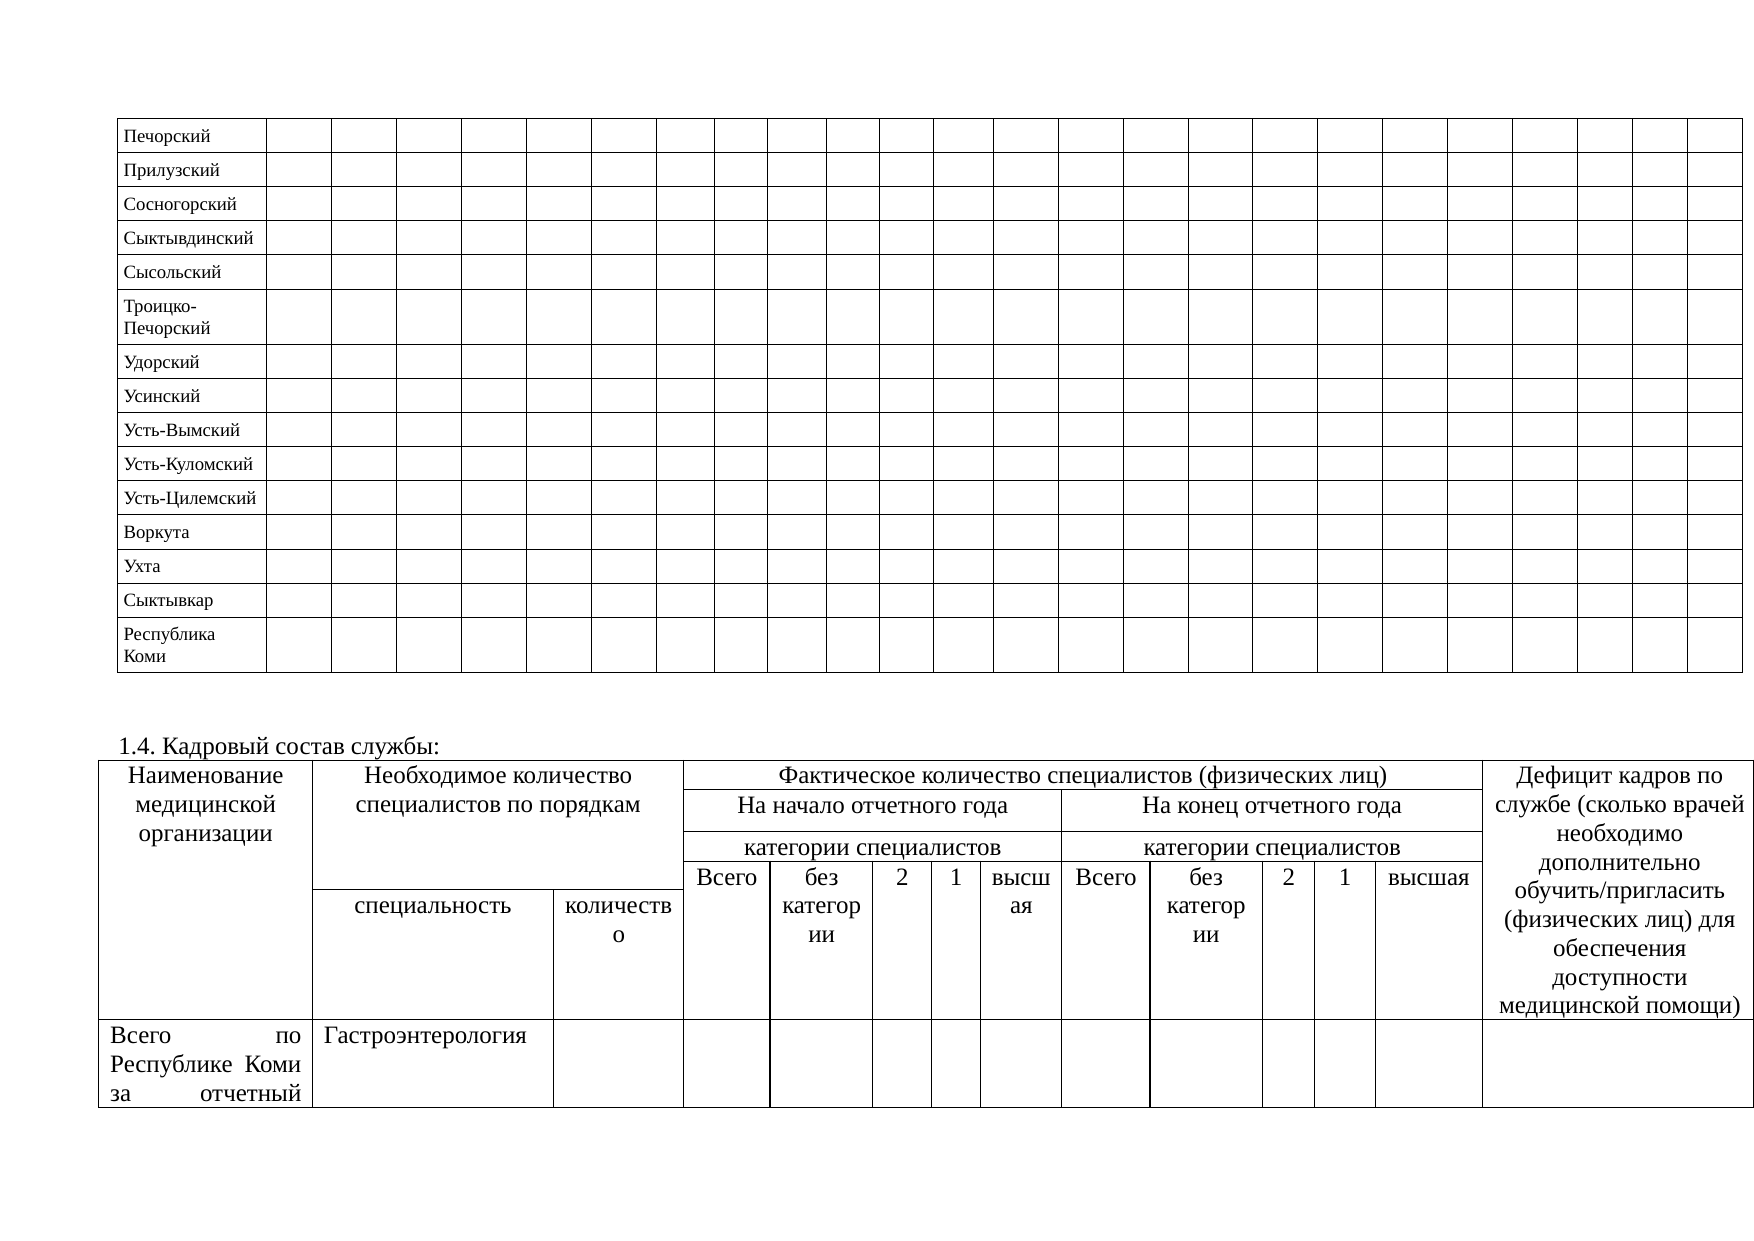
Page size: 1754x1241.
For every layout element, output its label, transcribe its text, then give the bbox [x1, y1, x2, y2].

table_cell [592, 584, 656, 617]
table_cell [1383, 447, 1447, 480]
table_cell [527, 187, 591, 220]
table_cell [1633, 345, 1687, 378]
table_cell [1383, 187, 1447, 220]
table_cell [1318, 447, 1382, 480]
table_cell [880, 221, 933, 254]
table_cell [462, 447, 526, 480]
table_cell [527, 447, 591, 480]
table_cell [1318, 515, 1382, 548]
table_cell [1688, 187, 1742, 220]
table_cell [397, 584, 461, 617]
table_cell [1059, 550, 1123, 582]
table_cell [1633, 584, 1687, 617]
table_cell [1253, 584, 1317, 617]
table_cell [1059, 584, 1123, 617]
table_cell [657, 379, 714, 412]
table_cell [592, 187, 656, 220]
table_cell Воркута [118, 515, 266, 548]
table_cell [1513, 119, 1577, 152]
table_cell [934, 413, 993, 446]
table_cell [592, 255, 656, 288]
table_cell [994, 413, 1058, 446]
table_cell [267, 221, 331, 254]
table_cell [332, 413, 396, 446]
table_header Необходимое количество специалистов по порядкам [313, 761, 683, 889]
table_cell [1578, 187, 1632, 220]
table_cell [397, 481, 461, 514]
table_cell [267, 618, 331, 672]
table_cell [1189, 290, 1252, 344]
table_cell [1124, 584, 1188, 617]
table_cell [527, 584, 591, 617]
table_cell [827, 550, 879, 582]
table_cell Сыктывдинский [118, 221, 266, 254]
table_cell [1448, 119, 1512, 152]
table_cell [397, 345, 461, 378]
table_cell [397, 618, 461, 672]
table_cell [527, 481, 591, 514]
table_cell [715, 187, 767, 220]
table_cell [1688, 345, 1742, 378]
table_cell [934, 550, 993, 582]
table_cell [934, 379, 993, 412]
table_cell [1059, 618, 1123, 672]
table_cell 2 [1263, 862, 1314, 1019]
table_cell [715, 481, 767, 514]
table_cell [527, 515, 591, 548]
table_cell [934, 618, 993, 672]
table_cell 2 [873, 862, 931, 1019]
table_cell [1448, 345, 1512, 378]
table_cell Прилузский [118, 153, 266, 186]
table_cell [932, 1020, 980, 1107]
table_cell [332, 187, 396, 220]
table_cell [1688, 618, 1742, 672]
table_cell [1318, 550, 1382, 582]
table_cell [684, 1020, 769, 1107]
table_cell [1633, 447, 1687, 480]
table_cell [715, 550, 767, 582]
table_cell [657, 550, 714, 582]
table_cell [1124, 379, 1188, 412]
table_cell [1633, 413, 1687, 446]
table_cell [1062, 1020, 1149, 1107]
table_cell [880, 345, 933, 378]
table_cell [1124, 221, 1188, 254]
table_cell [934, 584, 993, 617]
table_cell [1059, 345, 1123, 378]
table_cell [1688, 481, 1742, 514]
table_cell [1688, 550, 1742, 582]
table_cell [934, 447, 993, 480]
table_cell [397, 515, 461, 548]
table_cell [1633, 119, 1687, 152]
table_cell [1513, 187, 1577, 220]
table_cell [1383, 153, 1447, 186]
table_cell [657, 345, 714, 378]
table_cell [1513, 255, 1577, 288]
table_cell [267, 447, 331, 480]
table_cell [267, 379, 331, 412]
table_cell без категории [771, 862, 872, 1019]
table_cell [1633, 221, 1687, 254]
table_cell [527, 379, 591, 412]
table_cell [462, 153, 526, 186]
table_cell [1318, 119, 1382, 152]
table_cell [880, 379, 933, 412]
table_cell [934, 515, 993, 548]
table_cell [1513, 290, 1577, 344]
table_cell [1059, 447, 1123, 480]
table_cell [827, 413, 879, 446]
table_cell Удорский [118, 345, 266, 378]
table_cell Всего [684, 862, 769, 1019]
table_cell [1578, 221, 1632, 254]
table_cell [1318, 481, 1382, 514]
table_cell [934, 481, 993, 514]
table_cell [768, 481, 826, 514]
table_cell [527, 550, 591, 582]
table_cell [332, 447, 396, 480]
table_cell [880, 550, 933, 582]
table_cell [1448, 290, 1512, 344]
table_cell [994, 221, 1058, 254]
table_cell [994, 447, 1058, 480]
table_cell [1253, 290, 1317, 344]
table_cell [827, 379, 879, 412]
table_cell [934, 221, 993, 254]
table_cell [267, 345, 331, 378]
table_cell [332, 290, 396, 344]
table_cell [715, 584, 767, 617]
table_cell [267, 584, 331, 617]
table_cell [267, 550, 331, 582]
table_cell [934, 187, 993, 220]
table_cell [1189, 413, 1252, 446]
table_cell [1513, 550, 1577, 582]
table_cell [1059, 515, 1123, 548]
table_cell [880, 618, 933, 672]
table_cell количество [554, 890, 683, 1019]
table_cell [768, 221, 826, 254]
table_cell [768, 255, 826, 288]
table_cell [1448, 255, 1512, 288]
table_cell [462, 413, 526, 446]
table_cell [462, 481, 526, 514]
table_cell [1513, 413, 1577, 446]
table_cell [592, 618, 656, 672]
table_cell [1059, 481, 1123, 514]
table_cell [332, 221, 396, 254]
table_cell [1253, 255, 1317, 288]
table_cell [1688, 290, 1742, 344]
table_cell [994, 515, 1058, 548]
table_cell [592, 447, 656, 480]
table_cell [880, 413, 933, 446]
table_cell [934, 153, 993, 186]
table_cell [397, 447, 461, 480]
table_cell [527, 290, 591, 344]
table_cell [1376, 1020, 1482, 1107]
table_cell [462, 255, 526, 288]
table_cell [1448, 447, 1512, 480]
table_cell [827, 345, 879, 378]
table_cell [657, 119, 714, 152]
table_cell Усинский [118, 379, 266, 412]
table_cell [397, 255, 461, 288]
table_cell [1253, 481, 1317, 514]
table_cell [1189, 153, 1252, 186]
table_cell [768, 379, 826, 412]
table_cell Усть-Вымский [118, 413, 266, 446]
table_cell [1253, 515, 1317, 548]
table_cell [880, 447, 933, 480]
table_cell Усть-Куломский [118, 447, 266, 480]
table_cell [994, 584, 1058, 617]
table_cell [1688, 153, 1742, 186]
table_cell [934, 119, 993, 152]
table_cell [1578, 255, 1632, 288]
table_cell [880, 255, 933, 288]
table_cell [1383, 379, 1447, 412]
table_cell [827, 221, 879, 254]
table_cell [397, 153, 461, 186]
table_cell [1318, 584, 1382, 617]
table_cell [1318, 187, 1382, 220]
table_cell [657, 153, 714, 186]
table_cell [267, 481, 331, 514]
table_cell [994, 119, 1058, 152]
table_cell [462, 290, 526, 344]
table_cell [462, 584, 526, 617]
table_header Фактическое количество специалистов (физических лиц) [684, 761, 1482, 789]
table_cell [1513, 153, 1577, 186]
table_cell [1189, 255, 1252, 288]
table_cell [332, 515, 396, 548]
table_cell [1688, 515, 1742, 548]
table_cell [1383, 255, 1447, 288]
table_cell Ухта [118, 550, 266, 582]
table_cell Всего [1062, 862, 1149, 1019]
table_cell [994, 345, 1058, 378]
table_cell Республика Коми [118, 618, 266, 672]
table_cell специальность [313, 890, 553, 1019]
table_cell [1318, 153, 1382, 186]
table_cell [1263, 1020, 1314, 1107]
table_cell [768, 345, 826, 378]
table_cell [1253, 618, 1317, 672]
table_cell [657, 515, 714, 548]
table_cell [880, 584, 933, 617]
table_cell [1318, 379, 1382, 412]
table_cell [994, 379, 1058, 412]
table_cell [873, 1020, 931, 1107]
table_cell [827, 618, 879, 672]
table_cell [715, 290, 767, 344]
table_cell [1688, 379, 1742, 412]
table_cell категории специалистов [1062, 832, 1482, 861]
table_cell [1124, 345, 1188, 378]
table_cell [332, 584, 396, 617]
table_cell [1059, 255, 1123, 288]
table_cell [1383, 119, 1447, 152]
table_cell [715, 515, 767, 548]
table_cell [1383, 515, 1447, 548]
table_cell [1448, 618, 1512, 672]
table_cell [1124, 515, 1188, 548]
table_cell [1513, 345, 1577, 378]
table_cell [1253, 153, 1317, 186]
table_cell [397, 290, 461, 344]
table_cell [527, 153, 591, 186]
table_cell [1688, 255, 1742, 288]
table_cell [1383, 584, 1447, 617]
table_cell [1189, 119, 1252, 152]
table_cell Гастроэнтерология [313, 1020, 553, 1107]
table_cell [1448, 481, 1512, 514]
table_cell [267, 187, 331, 220]
table_cell [1383, 345, 1447, 378]
table_cell [1513, 447, 1577, 480]
table_cell [1513, 515, 1577, 548]
table_cell [397, 413, 461, 446]
table_cell [1448, 153, 1512, 186]
table_cell [462, 618, 526, 672]
table_cell [1189, 550, 1252, 582]
table_cell [1189, 584, 1252, 617]
table_cell [657, 221, 714, 254]
table_cell [1253, 119, 1317, 152]
table_cell [657, 584, 714, 617]
table_cell [1059, 379, 1123, 412]
table_cell [1633, 481, 1687, 514]
table_cell [397, 221, 461, 254]
table_cell [267, 290, 331, 344]
table_cell [771, 1020, 872, 1107]
table_cell [527, 119, 591, 152]
table_cell [715, 153, 767, 186]
table_cell Троицко-Печорский [118, 290, 266, 344]
table_cell [768, 618, 826, 672]
table_cell [994, 618, 1058, 672]
table_cell [880, 187, 933, 220]
table_cell На начало отчетного года [684, 790, 1061, 831]
table_cell [462, 550, 526, 582]
table_cell без категории [1151, 862, 1262, 1019]
table_cell [1383, 413, 1447, 446]
table_cell [1124, 481, 1188, 514]
table_cell [1315, 1020, 1375, 1107]
table_cell [592, 550, 656, 582]
table_cell [994, 187, 1058, 220]
table_cell [715, 119, 767, 152]
table_cell [715, 255, 767, 288]
table_cell [1448, 550, 1512, 582]
table_cell [1633, 515, 1687, 548]
table_header Наименование медицинской организации [99, 761, 312, 1019]
table_cell [1448, 515, 1512, 548]
table_cell [1513, 379, 1577, 412]
table_cell [1383, 290, 1447, 344]
table_cell [1448, 187, 1512, 220]
table_cell [768, 515, 826, 548]
table_cell [1633, 153, 1687, 186]
table_cell [1448, 221, 1512, 254]
table_cell Сыктывкар [118, 584, 266, 617]
table_cell [332, 618, 396, 672]
table_cell [768, 413, 826, 446]
table_cell [1578, 618, 1632, 672]
table_cell [1578, 584, 1632, 617]
table_cell [1578, 515, 1632, 548]
table_cell [880, 153, 933, 186]
table_cell [1253, 550, 1317, 582]
table_cell [715, 345, 767, 378]
table_cell [397, 119, 461, 152]
table_cell [1483, 1020, 1753, 1107]
table_cell [1688, 221, 1742, 254]
table_cell [1633, 618, 1687, 672]
table_cell [715, 447, 767, 480]
table_cell [827, 153, 879, 186]
table_cell [1513, 584, 1577, 617]
table_cell На конец отчетного года [1062, 790, 1482, 831]
table_cell [1189, 515, 1252, 548]
table_cell [1448, 584, 1512, 617]
table_cell 1 [932, 862, 980, 1019]
table_cell [397, 550, 461, 582]
table_cell [1059, 153, 1123, 186]
table_cell [592, 515, 656, 548]
table_cell [527, 255, 591, 288]
table_cell [1578, 153, 1632, 186]
table_cell [827, 187, 879, 220]
table_cell [592, 481, 656, 514]
table_cell [554, 1020, 683, 1107]
table_cell [768, 447, 826, 480]
table_cell [1688, 584, 1742, 617]
table_cell высшая [981, 862, 1061, 1019]
table_cell [934, 345, 993, 378]
table_cell [1124, 153, 1188, 186]
table_cell [1633, 187, 1687, 220]
table_cell [332, 481, 396, 514]
table_cell [1578, 413, 1632, 446]
table_cell [592, 413, 656, 446]
table_cell [1578, 290, 1632, 344]
table_cell [715, 618, 767, 672]
table_cell [1383, 550, 1447, 582]
table_cell [1513, 221, 1577, 254]
table_cell [1383, 618, 1447, 672]
table_cell [657, 481, 714, 514]
table_cell [1124, 550, 1188, 582]
table_cell [1253, 187, 1317, 220]
table_cell [880, 515, 933, 548]
table_cell [1578, 447, 1632, 480]
table_cell [332, 119, 396, 152]
table_cell [657, 187, 714, 220]
table_cell [827, 290, 879, 344]
table_cell [462, 345, 526, 378]
table_cell [994, 153, 1058, 186]
table_cell [1578, 481, 1632, 514]
table_cell [1189, 618, 1252, 672]
table_cell [934, 255, 993, 288]
table_cell [1124, 290, 1188, 344]
table_cell [1253, 379, 1317, 412]
table_cell Сысольский [118, 255, 266, 288]
table_cell Печорский [118, 119, 266, 152]
table_cell [267, 515, 331, 548]
table_cell [1578, 550, 1632, 582]
table_cell [1448, 413, 1512, 446]
table_header Дефицит кадров по службе (сколько врачей необходимо дополнительно обучить/пригласить (физических лиц) для обеспечения доступности медицинской помощи) [1483, 761, 1753, 1019]
table_cell [657, 290, 714, 344]
table_cell [1688, 413, 1742, 446]
table_cell [1688, 447, 1742, 480]
table_cell [267, 255, 331, 288]
table_cell [1124, 255, 1188, 288]
table_cell [1383, 221, 1447, 254]
table_cell [657, 255, 714, 288]
table_cell [462, 119, 526, 152]
table_cell [527, 345, 591, 378]
table_cell [1189, 187, 1252, 220]
table_cell [1124, 618, 1188, 672]
table_cell [827, 515, 879, 548]
table_cell [994, 481, 1058, 514]
table_cell [332, 550, 396, 582]
table_cell [592, 221, 656, 254]
table_cell [267, 153, 331, 186]
table_cell Сосногорский [118, 187, 266, 220]
table_cell [592, 345, 656, 378]
table_cell [1318, 221, 1382, 254]
table_cell [768, 153, 826, 186]
table_cell [1059, 221, 1123, 254]
table_cell [715, 413, 767, 446]
table_cell [1318, 345, 1382, 378]
table_cell [768, 187, 826, 220]
table_cell [1448, 379, 1512, 412]
table_cell высшая [1376, 862, 1482, 1019]
table_cell [1318, 618, 1382, 672]
table_cell [880, 481, 933, 514]
table_cell [768, 584, 826, 617]
table_cell [768, 290, 826, 344]
table_cell [332, 255, 396, 288]
table_cell [527, 221, 591, 254]
table_cell [1633, 255, 1687, 288]
table_cell [715, 221, 767, 254]
table_cell [994, 255, 1058, 288]
table_cell [657, 618, 714, 672]
table_cell [332, 345, 396, 378]
table_cell [397, 379, 461, 412]
table_cell [880, 119, 933, 152]
table_cell [592, 379, 656, 412]
table_cell [934, 290, 993, 344]
table_cell [1253, 221, 1317, 254]
table_cell [1633, 550, 1687, 582]
table_cell [1189, 345, 1252, 378]
table_cell [462, 515, 526, 548]
table_cell [827, 481, 879, 514]
table_cell Усть-Цилемский [118, 481, 266, 514]
table_cell [1318, 290, 1382, 344]
table_cell [527, 618, 591, 672]
table_cell [267, 119, 331, 152]
table_cell [1688, 119, 1742, 152]
table_cell [715, 379, 767, 412]
table_cell [462, 187, 526, 220]
table_cell Всего по Республике Коми за отчетный [99, 1020, 312, 1107]
table_cell [1578, 345, 1632, 378]
table_cell [981, 1020, 1061, 1107]
table_cell [1059, 187, 1123, 220]
table_cell [1189, 379, 1252, 412]
table_cell [768, 550, 826, 582]
table_cell [657, 413, 714, 446]
table_cell [827, 255, 879, 288]
table_cell [1189, 447, 1252, 480]
table_cell [1124, 447, 1188, 480]
table_cell [1124, 413, 1188, 446]
table_cell [994, 550, 1058, 582]
table_cell [462, 221, 526, 254]
table_cell [1513, 481, 1577, 514]
table_cell [1253, 413, 1317, 446]
table_cell [1633, 379, 1687, 412]
table_cell [397, 187, 461, 220]
table_cell 1 [1315, 862, 1375, 1019]
table_cell [592, 153, 656, 186]
table_cell [462, 379, 526, 412]
table_cell [657, 447, 714, 480]
table_cell [527, 413, 591, 446]
table_cell [332, 379, 396, 412]
table_cell [267, 413, 331, 446]
table_cell [1151, 1020, 1262, 1107]
table_cell [1059, 119, 1123, 152]
text 1.4. Кадровый состав службы: [118, 731, 1636, 759]
table_cell [1124, 119, 1188, 152]
table_cell [768, 119, 826, 152]
table_cell [1124, 187, 1188, 220]
table_cell [592, 290, 656, 344]
table_cell [1633, 290, 1687, 344]
table_cell [1318, 255, 1382, 288]
table_cell [1513, 618, 1577, 672]
table_cell категории специалистов [684, 832, 1061, 861]
table_cell [1059, 413, 1123, 446]
table_cell [1383, 481, 1447, 514]
table_cell [1253, 345, 1317, 378]
table_cell [332, 153, 396, 186]
table_cell [1253, 447, 1317, 480]
table_cell [994, 290, 1058, 344]
table_cell [1189, 481, 1252, 514]
table_cell [880, 290, 933, 344]
table_cell [592, 119, 656, 152]
table_cell [827, 584, 879, 617]
table_cell [827, 119, 879, 152]
table_cell [1578, 119, 1632, 152]
table_cell [1578, 379, 1632, 412]
table_cell [1189, 221, 1252, 254]
table_cell [1318, 413, 1382, 446]
table_cell [827, 447, 879, 480]
table_cell [1059, 290, 1123, 344]
